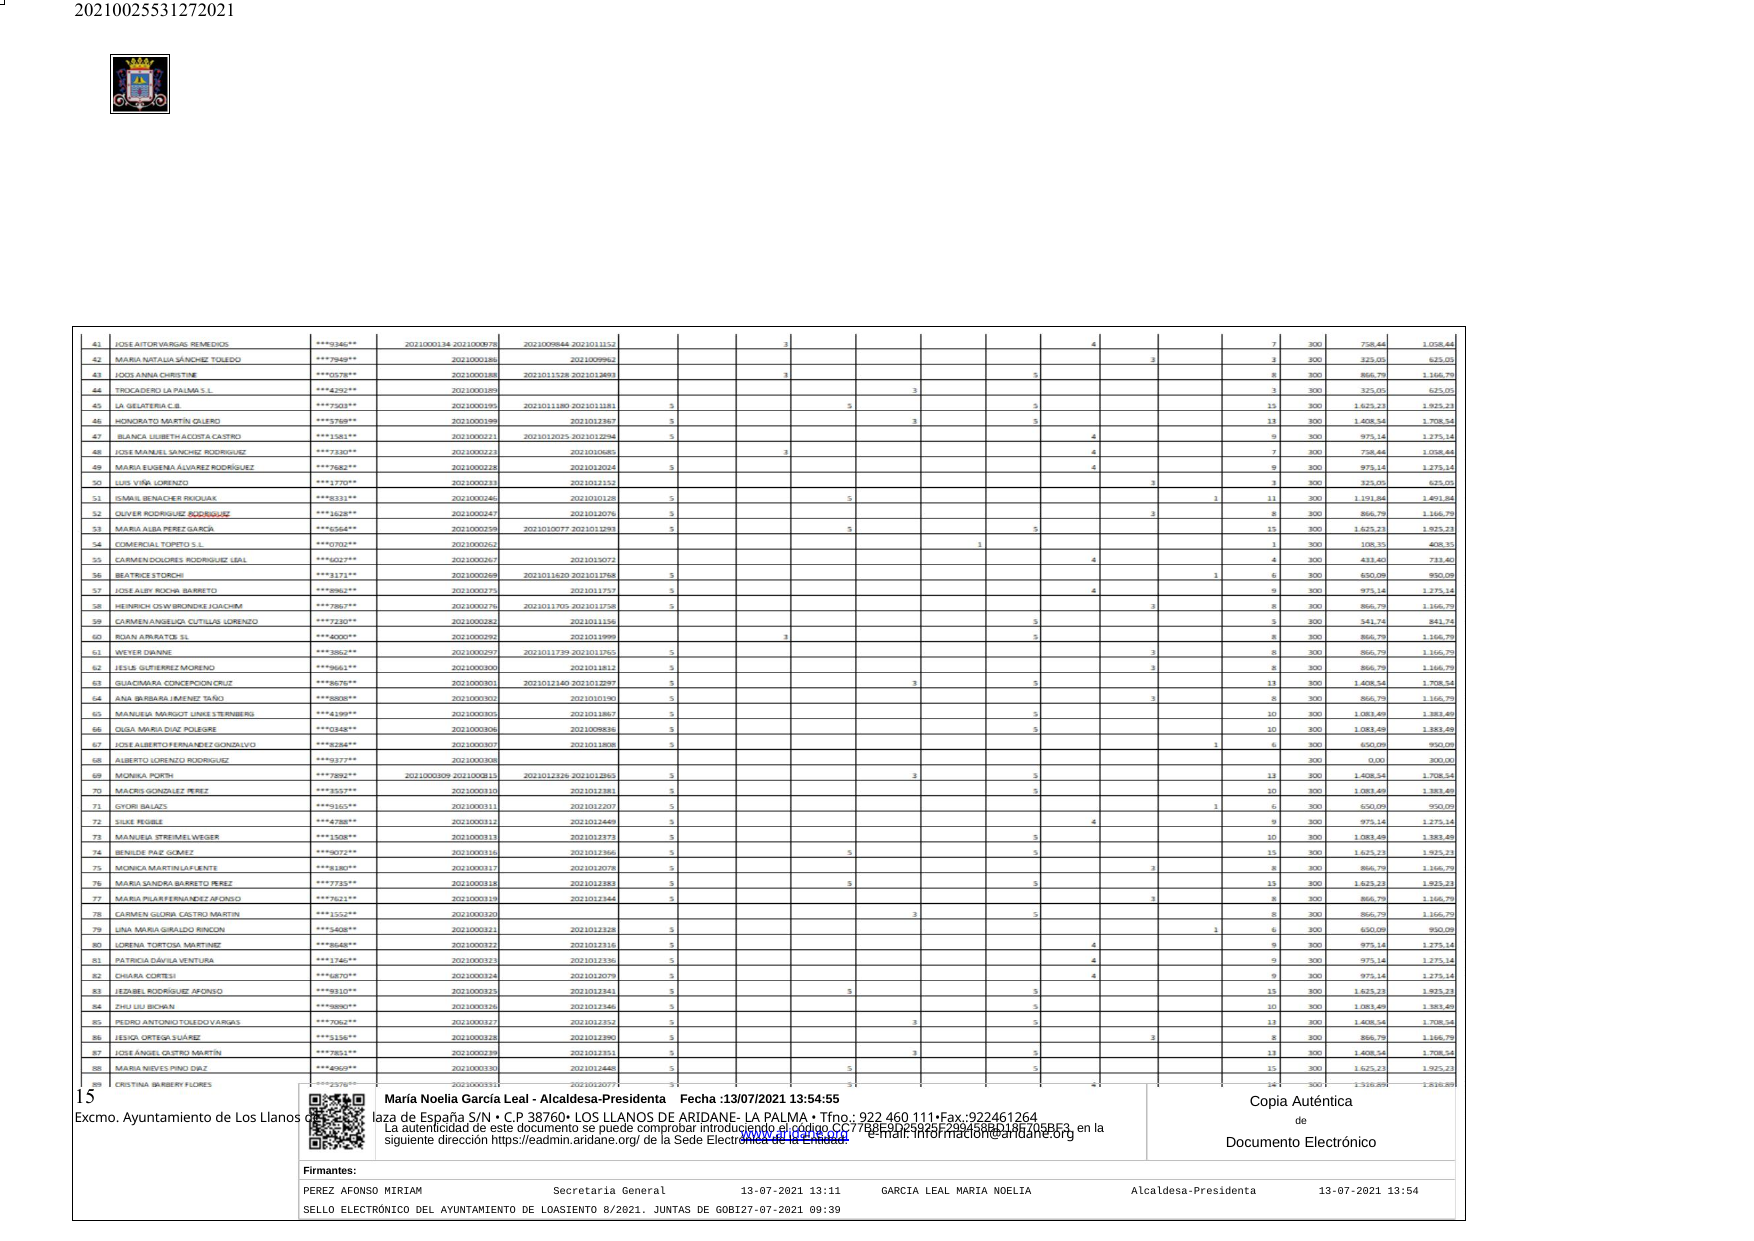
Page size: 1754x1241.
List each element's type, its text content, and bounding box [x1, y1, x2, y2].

text de [1295, 1116, 1322, 1127]
text siguiente dirección https://eadmin.aridane.org/ de la Sede Electrónica de la Entidad. [384, 1133, 873, 1147]
text 13-07-2021 13:54 [1319, 1185, 1434, 1197]
text La autenticidad de este documento se puede comprobar introduciendo el código CC77B8E9D25925F299458BD18F705BF3 en la [384, 1121, 1130, 1135]
text 5 [85, 1086, 120, 1109]
text María Noelia García Leal - Alcaldesa-Presidenta Fecha :13/07/2021 13:54:55 [384, 1093, 865, 1107]
text e-mail: informacion@aridane.org [867, 1125, 1086, 1142]
text Alcaldesa-Presidenta [1131, 1185, 1275, 1197]
picture [111, 55, 169, 113]
text 1 [74, 1086, 85, 1109]
text PEREZ AFONSO MIRIAM [303, 1185, 553, 1197]
picture [73, 327, 1465, 1220]
text 2 [74, 0, 84, 21]
text Firmantes: [303, 1166, 866, 1177]
text Secretaria General [553, 1185, 682, 1197]
text 13-07-2021 13:11 [741, 1185, 856, 1197]
text www.aridane.org [741, 1125, 863, 1133]
text [682, 1185, 741, 1197]
text GARCIA LEAL MARIA NOELIA [881, 1185, 1054, 1197]
text SELLO ELECTRÓNICO DEL AYUNTAMIENTO DE LOASIENTO 8/2021. JUNTAS DE GOBI27-07-2021 09:39 [303, 1204, 866, 1216]
text 0210025531272021 [84, 0, 261, 21]
text Copia Auténtica [1249, 1093, 1374, 1109]
text Excmo. Ayuntamiento de Los Llanos de [74, 1109, 332, 1125]
text Documento Electrónico [1226, 1135, 1399, 1151]
text laza de España S/N • C.P 38760• LOS LLANOS DE ARIDANE- LA PALMA • Tfno.: 922 460 111•Fax.:922461264 [372, 1109, 1051, 1125]
